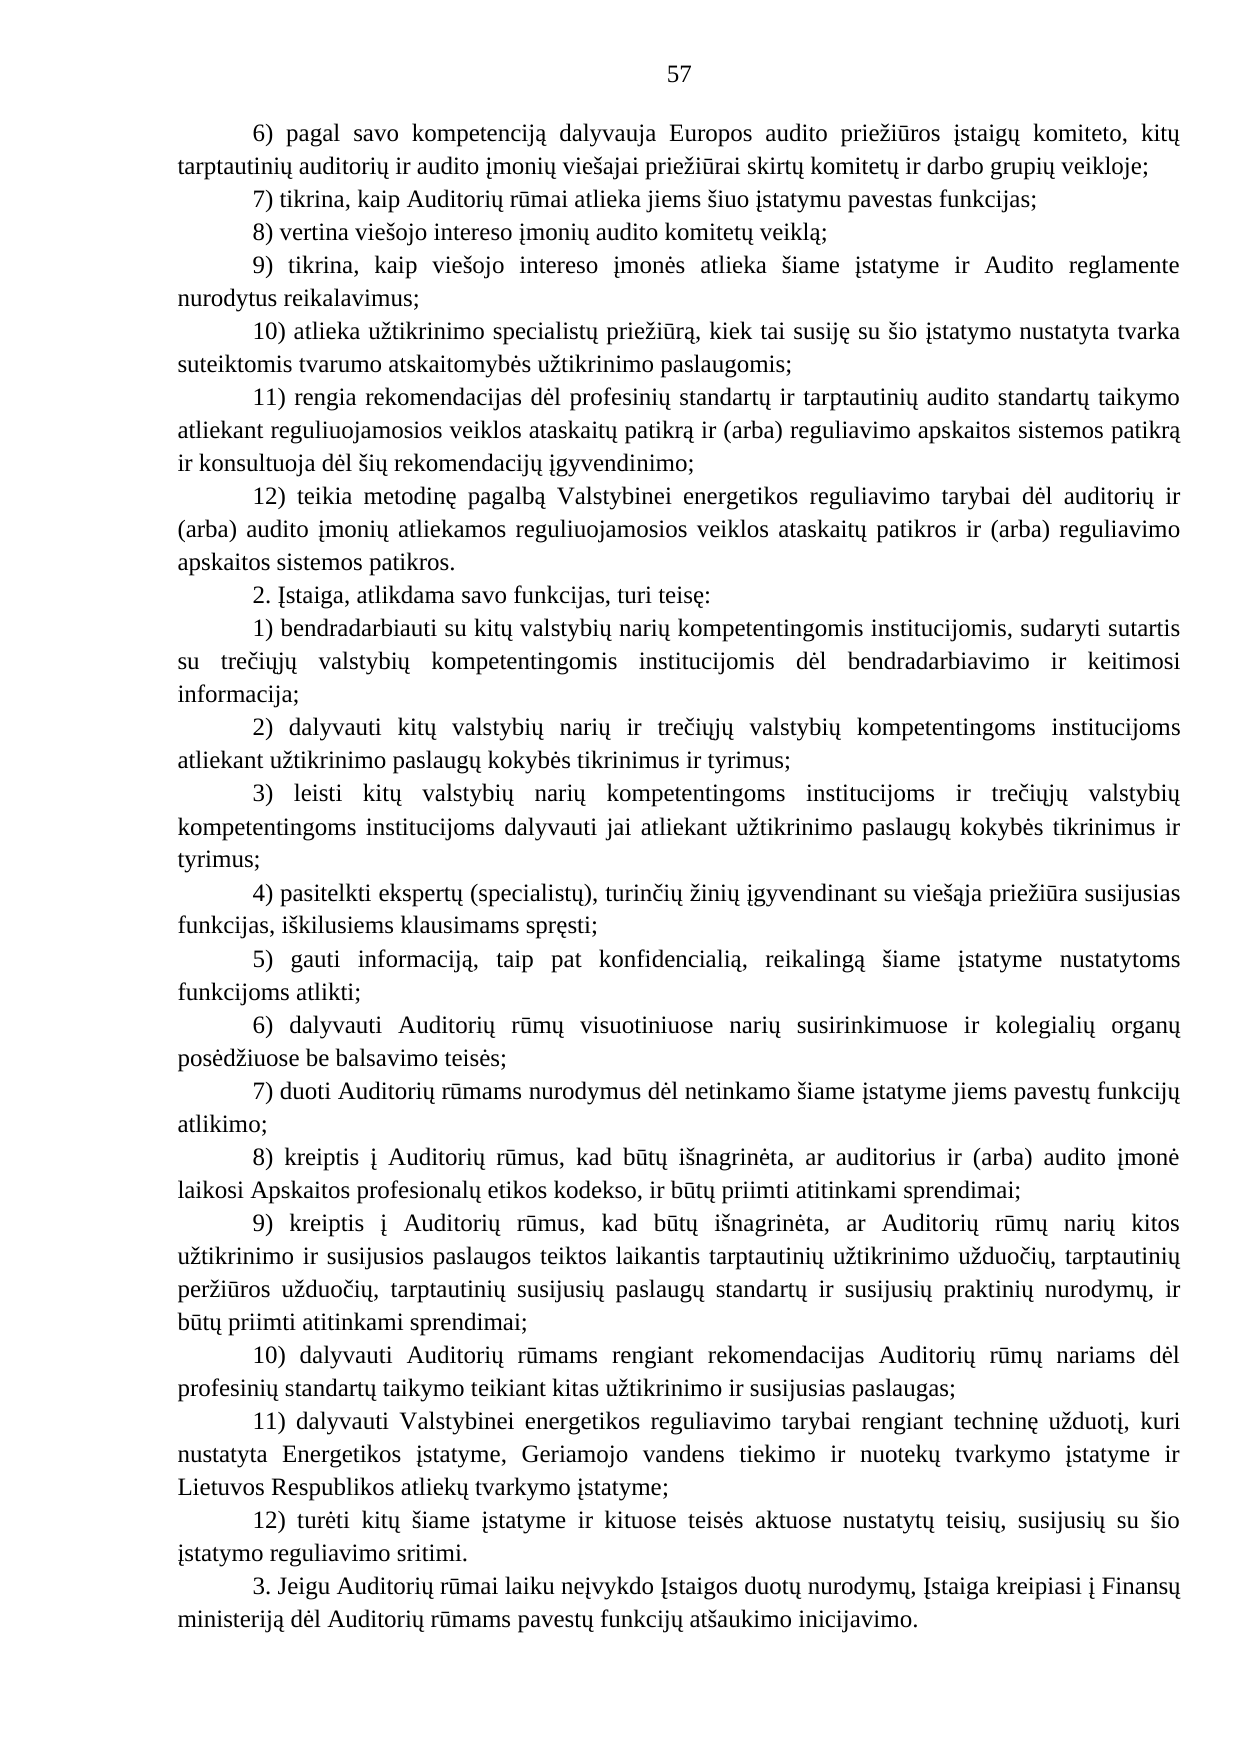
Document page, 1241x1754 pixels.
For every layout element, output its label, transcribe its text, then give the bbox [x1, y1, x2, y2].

text 6) dalyvauti Auditorių rūmų visuotiniuose narių susirinkimuose ir kolegialių organų posėdžiuose be balsavimo teisės; [177, 1010, 1181, 1071]
text 5) gauti informaciją, taip pat konfidencialią, reikalingą šiame įstatyme nustatytoms funkcijoms atlikti; [177, 944, 1181, 1005]
text 3) leisti kitų valstybių narių kompetentingoms institucijoms ir trečiųjų valstybių kompetentingoms institucijoms dalyvauti jai atliekant užtikrinimo paslaugų kokybės tikrinimus ir tyrimus; [177, 778, 1181, 873]
text 11) dalyvauti Valstybinei energetikos reguliavimo tarybai rengiant techninę užduotį, kuri nustatyta Energetikos įstatyme, Geriamojo vandens tiekimo ir nuotekų tvarkymo įstatyme ir Lietuvos Respublikos atliekų tvarkymo įstatyme; [177, 1406, 1181, 1501]
text 6) pagal savo kompetenciją dalyvauja Europos audito priežiūros įstaigų komiteto, kitų tarptautinių auditorių ir audito įmonių viešajai priežiūrai skirtų komitetų ir darbo grupių veikloje; [177, 118, 1181, 180]
text 9) tikrina, kaip viešojo intereso įmonės atlieka šiame įstatyme ir Audito reglamente nurodytus reikalavimus; [177, 250, 1181, 312]
text 3. Jeigu Auditorių rūmai laiku neįvykdo Įstaigos duotų nurodymų, Įstaiga kreipiasi į Finansų ministeriją dėl Auditorių rūmams pavestų funkcijų atšaukimo inicijavimo. [177, 1571, 1181, 1633]
text 7) tikrina, kaip Auditorių rūmai atlieka jiems šiuo įstatymu pavestas funkcijas; [177, 184, 1181, 213]
text 9) kreiptis į Auditorių rūmus, kad būtų išnagrinėta, ar Auditorių rūmų narių kitos užtikrinimo ir susijusios paslaugos teiktos laikantis tarptautinių užtikrinimo užduočių, tarptautinių peržiūros užduočių, tarptautinių susijusių paslaugų standartų ir susijusių praktinių nurodymų, ir būtų priimti atitinkami sprendimai; [177, 1208, 1181, 1336]
text 8) kreiptis į Auditorių rūmus, kad būtų išnagrinėta, ar auditorius ir (arba) audito įmonė laikosi Apskaitos profesionalų etikos kodekso, ir būtų priimti atitinkami sprendimai; [177, 1142, 1181, 1203]
text 2. Įstaiga, atlikdama savo funkcijas, turi teisę: [177, 580, 1181, 609]
text 7) duoti Auditorių rūmams nurodymus dėl netinkamo šiame įstatyme jiems pavestų funkcijų atlikimo; [177, 1076, 1181, 1137]
text 11) rengia rekomendacijas dėl profesinių standartų ir tarptautinių audito standartų taikymo atliekant reguliuojamosios veiklos ataskaitų patikrą ir (arba) reguliavimo apskaitos sistemos patikrą ir konsultuoja dėl šių rekomendacijų įgyvendinimo; [177, 382, 1181, 477]
text 12) teikia metodinę pagalbą Valstybinei energetikos reguliavimo tarybai dėl auditorių ir (arba) audito įmonių atliekamos reguliuojamosios veiklos ataskaitų patikros ir (arba) reguliavimo apskaitos sistemos patikros. [177, 481, 1181, 576]
text 10) atlieka užtikrinimo specialistų priežiūrą, kiek tai susiję su šio įstatymo nustatyta tvarka suteiktomis tvarumo atskaitomybės užtikrinimo paslaugomis; [177, 316, 1181, 378]
text 2) dalyvauti kitų valstybių narių ir trečiųjų valstybių kompetentingoms institucijoms atliekant užtikrinimo paslaugų kokybės tikrinimus ir tyrimus; [177, 712, 1181, 774]
text 1) bendradarbiauti su kitų valstybių narių kompetentingomis institucijomis, sudaryti sutartis su trečiųjų valstybių kompetentingomis institucijomis dėl bendradarbiavimo ir keitimosi informacija; [177, 613, 1181, 708]
text 4) pasitelkti ekspertų (specialistų), turinčių žinių įgyvendinant su viešąja priežiūra susijusias funkcijas, iškilusiems klausimams spręsti; [177, 878, 1181, 939]
text 10) dalyvauti Auditorių rūmams rengiant rekomendacijas Auditorių rūmų nariams dėl profesinių standartų taikymo teikiant kitas užtikrinimo ir susijusias paslaugas; [177, 1340, 1181, 1402]
text 8) vertina viešojo intereso įmonių audito komitetų veiklą; [177, 217, 1181, 246]
text 12) turėti kitų šiame įstatyme ir kituose teisės aktuose nustatytų teisių, susijusių su šio įstatymo reguliavimo sritimi. [177, 1505, 1181, 1567]
